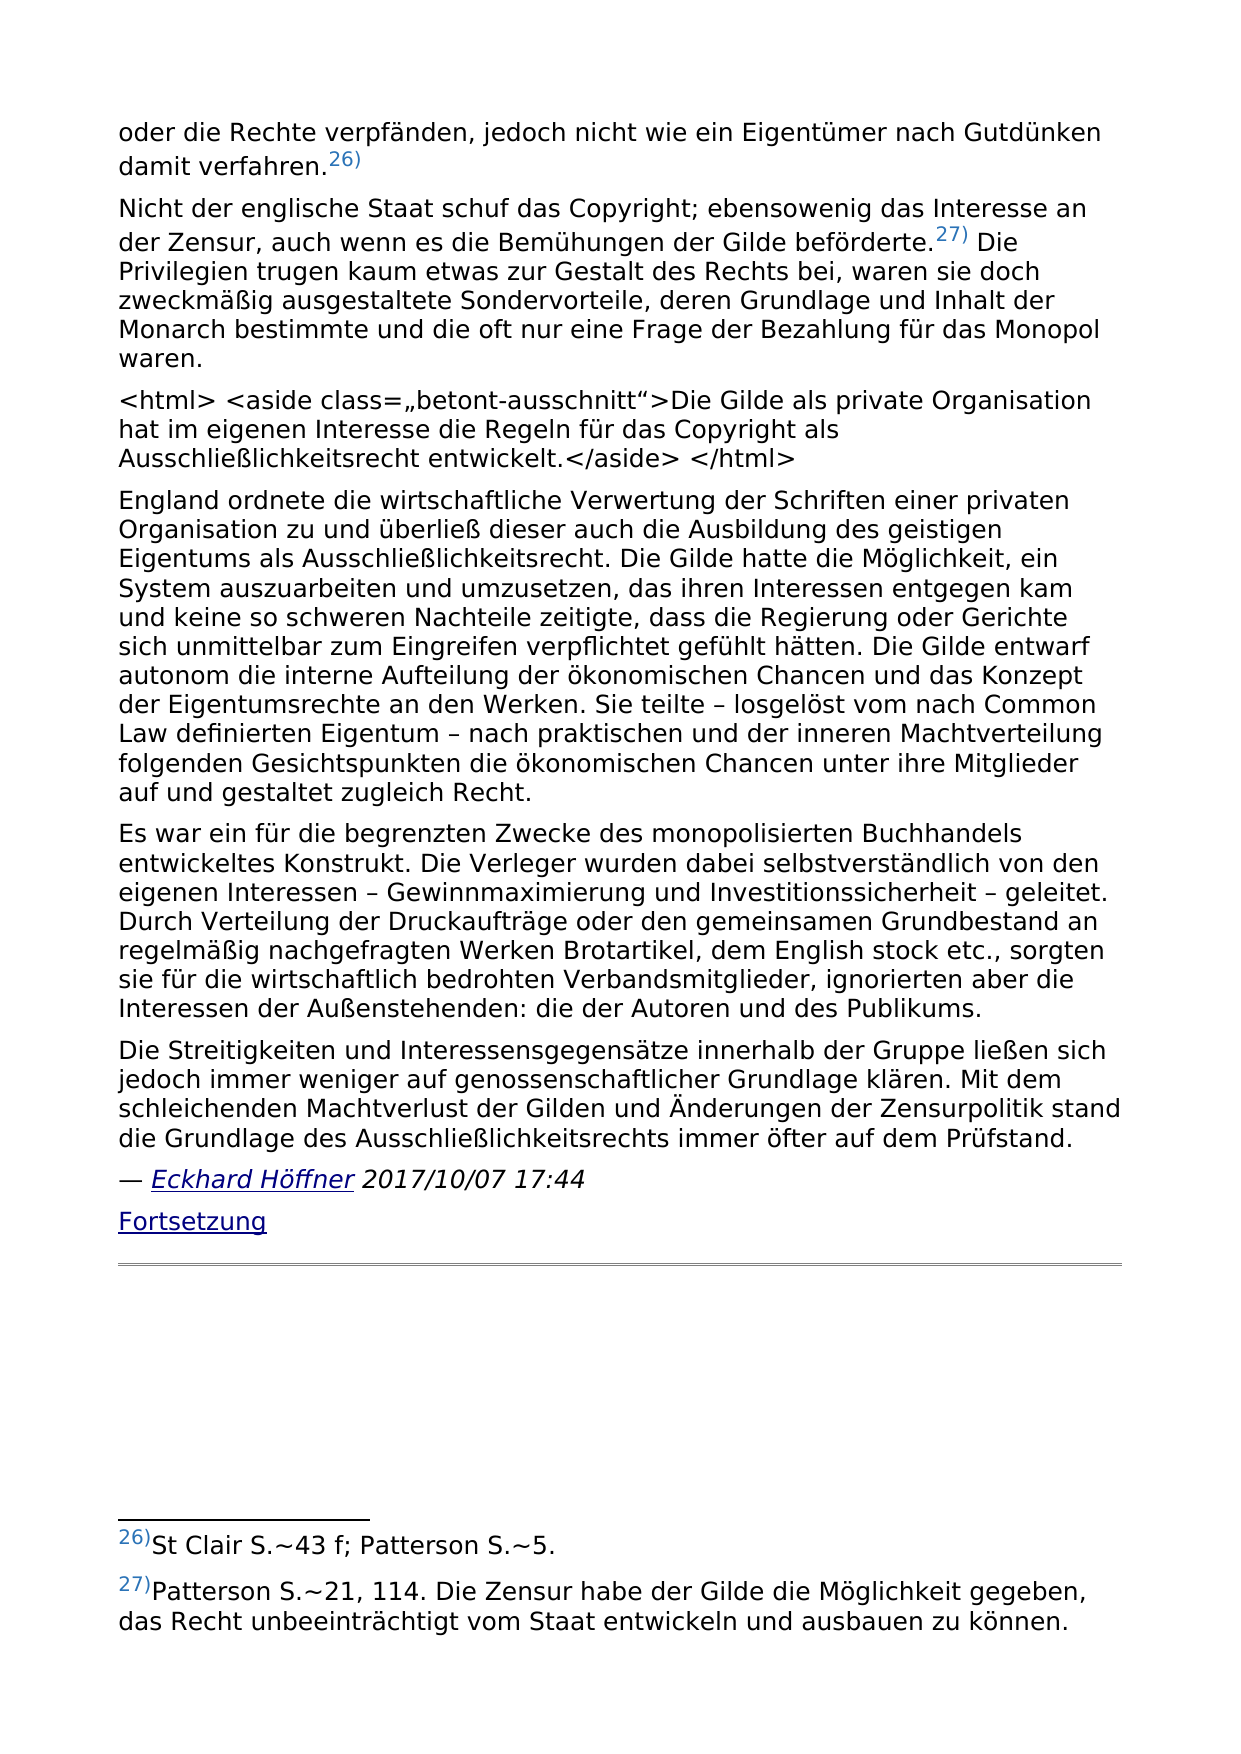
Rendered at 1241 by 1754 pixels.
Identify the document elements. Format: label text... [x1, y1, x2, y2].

text Fortsetzung [118, 1207, 1122, 1236]
text Die Streitigkeiten und Interessensgegensätze innerhalb der Gruppe ließen sich jedoch immer weniger auf genossenschaftlicher Grundlage klären. Mit dem schleichenden Machtverlust der Gilden und Änderungen der Zensurpolitik stand die Grundlage des Ausschließlichkeitsrechts immer öfter auf dem Prüfstand. [118, 1036, 1122, 1153]
text Es war ein für die begrenzten Zwecke des monopolisierten Buchhandels entwickeltes Konstrukt. Die Verleger wurden dabei selbstverständlich von den eigenen Interessen – Gewinnmaximierung und Investitionssicherheit – geleitet. Durch Verteilung der Druckaufträge oder den gemeinsamen Grundbestand an regelmäßig nachgefragten Werken Brotartikel, dem English stock etc., sorgten sie für die wirtschaftlich bedrohten Verbandsmitglieder, ignorierten aber die Interessen der Außenstehenden: die der Autoren und des Publikums. [118, 819, 1122, 1024]
text Patterson S.~21, 114. Die Zensur habe der Gilde die Möglichkeit gegeben, das Recht unbeeinträchtigt vom Staat entwickeln und ausbauen zu können. [118, 1573, 1122, 1636]
text St Clair S.~43 f; Patterson S.~5. [118, 1526, 1122, 1560]
text Nicht der englische Staat schuf das Copyright; ebensowenig das Interesse an der Zensur, auch wenn es die Bemühungen der Gilde beförderte. Die Privilegien trugen kaum etwas zur Gestalt des Rechts bei, waren sie doch zweckmäßig ausgestaltete Sondervorteile, deren Grundlage und Inhalt der Monarch bestimmte und die oft nur eine Frage der Bezahlung für das Monopol waren. [118, 194, 1122, 374]
text oder die Rechte verpfänden, jedoch nicht wie ein Eigentümer nach Gutdünken damit verfahren. [118, 118, 1122, 181]
text <html> <aside class=„betont-ausschnitt“>Die Gilde als private Organisation hat im eigenen Interesse die Regeln für das Copyright als Ausschließlichkeitsrecht entwickelt.</aside> </html> [118, 386, 1122, 474]
text — Eckhard Höffner 2017/10/07 17:44 [118, 1165, 1122, 1194]
text England ordnete die wirtschaftliche Verwertung der Schriften einer privaten Organisation zu und überließ dieser auch die Ausbildung des geistigen Eigentums als Ausschließlichkeitsrecht. Die Gilde hatte die Möglichkeit, ein System auszuarbeiten und umzusetzen, das ihren Interessen entgegen kam und keine so schweren Nachteile zeitigte, dass die Regierung oder Gerichte sich unmittelbar zum Eingreifen verpflichtet gefühlt hätten. Die Gilde entwarf autonom die interne Aufteilung der ökonomischen Chancen und das Konzept der Eigentumsrechte an den Werken. Sie teilte – losgelöst vom nach Common Law definierten Eigentum – nach praktischen und der inneren Machtverteilung folgenden Gesichtspunkten die ökonomischen Chancen unter ihre Mitglieder auf und gestaltet zugleich Recht. [118, 486, 1122, 807]
